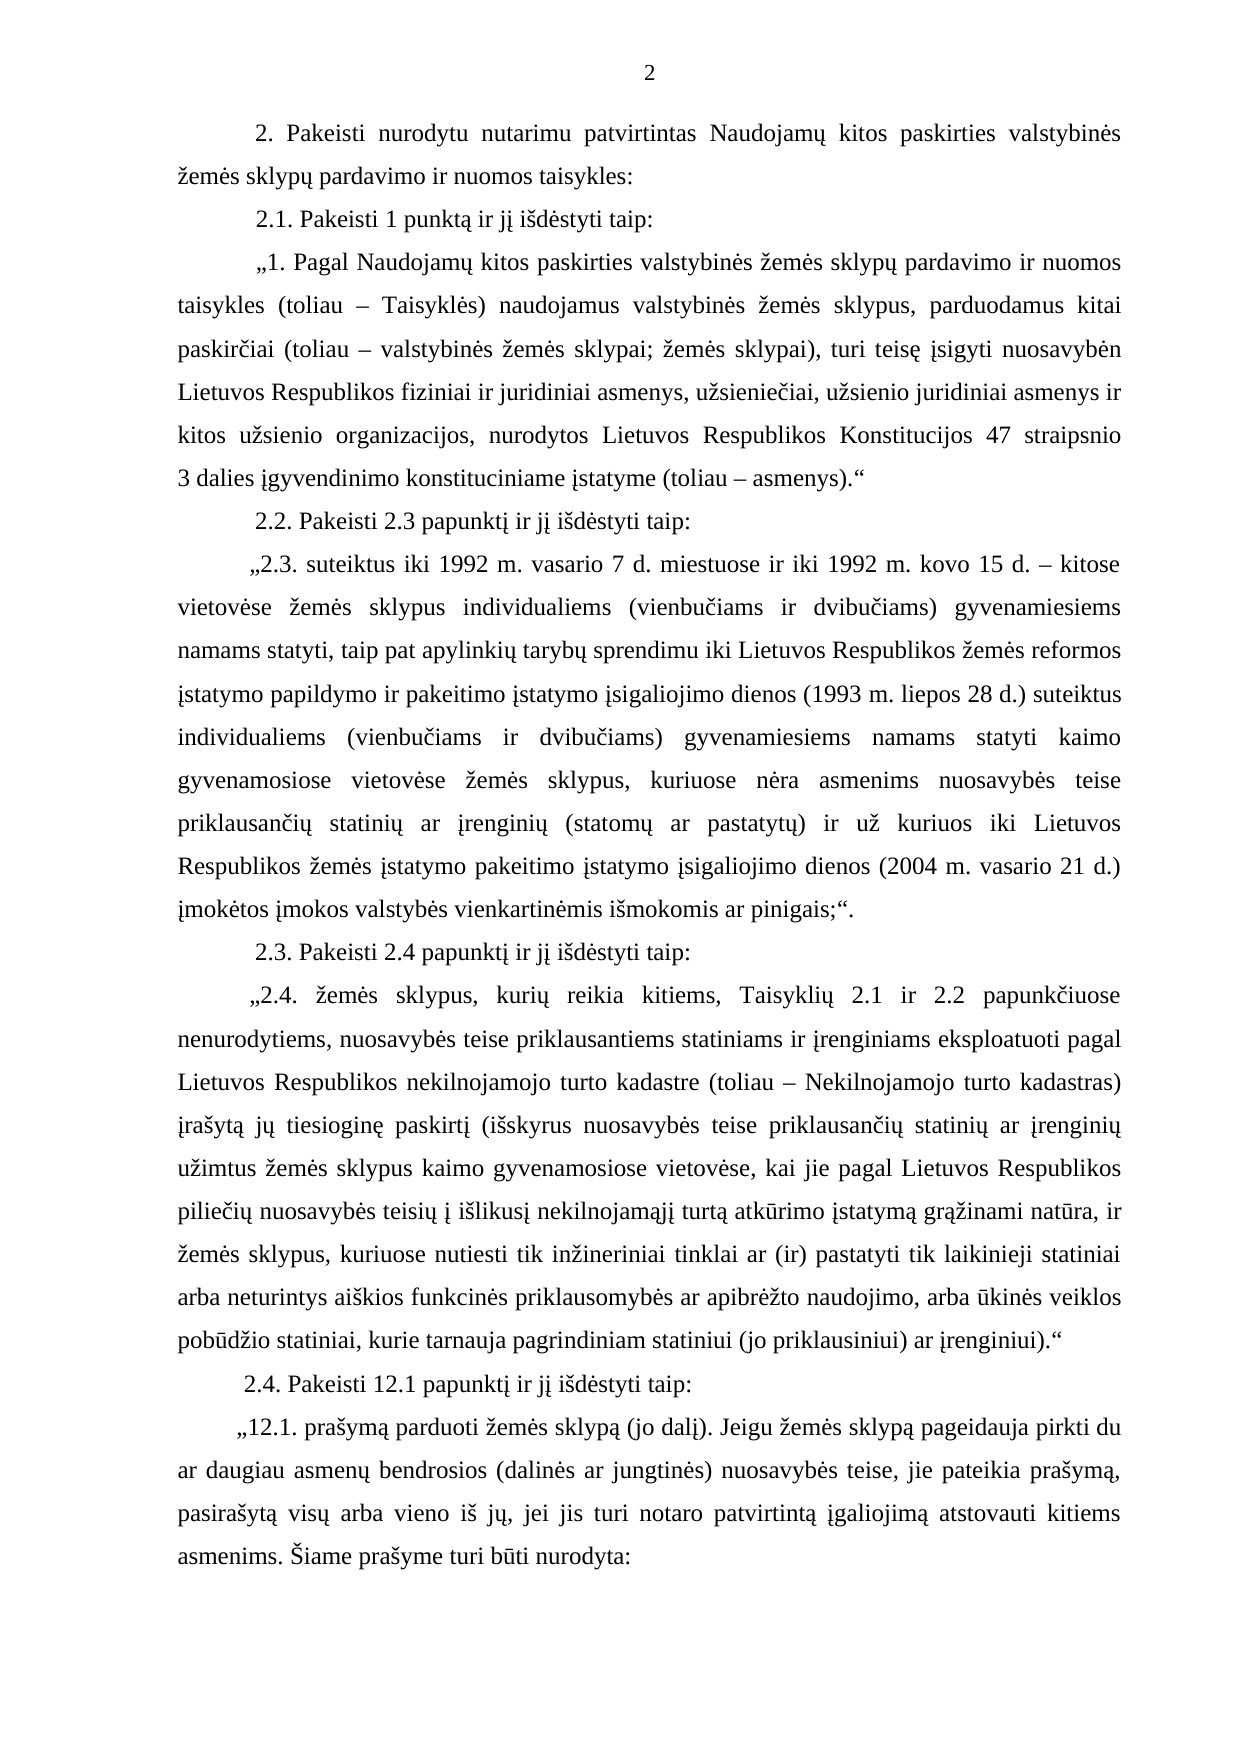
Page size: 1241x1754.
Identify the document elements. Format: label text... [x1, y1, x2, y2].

text „2.3. suteiktus iki 1992 m. vasario 7 d. miestuose ir iki 1992 m. kovo 15 d. – kitose vietovėse žemės sklypus individualiems (vienbučiams ir dvibučiams) gyvenamiesiems namams statyti, taip pat apylinkių tarybų sprendimu iki Lietuvos Respublikos žemės reformos įstatymo papildymo ir pakeitimo įstatymo įsigaliojimo dienos (1993 m. liepos 28 d.) suteiktus individualiems (vienbučiams ir dvibučiams) gyvenamiesiems namams statyti kaimo gyvenamosiose vietovėse žemės sklypus, kuriuose nėra asmenims nuosavybės teise priklausančių statinių ar įrenginių (statomų ar pastatytų) ir už kuriuos iki Lietuvos Respublikos žemės įstatymo pakeitimo įstatymo įsigaliojimo dienos (2004 m. vasario 21 d.) įmokėtos įmokos valstybės vienkartinėmis išmokomis ar pinigais;“. [177, 549, 1122, 923]
text 2.4. Pakeisti 12.1 papunktį ir jį išdėstyti taip: [177, 1369, 1122, 1397]
text 2. Pakeisti nurodytu nutarimu patvirtintas Naudojamų kitos paskirties valstybinės žemės sklypų pardavimo ir nuomos taisykles: [177, 118, 1122, 190]
text „12.1. prašymą parduoti žemės sklypą (jo dalį). Jeigu žemės sklypą pageidauja pirkti du ar daugiau asmenų bendrosios (dalinės ar jungtinės) nuosavybės teise, jie pateikia prašymą, pasirašytą visų arba vieno iš jų, jei jis turi notaro patvirtintą įgaliojimą atstovauti kitiems asmenims. Šiame prašyme turi būti nurodyta: [177, 1412, 1122, 1570]
text 2.2. Pakeisti 2.3 papunktį ir jį išdėstyti taip: [177, 506, 1122, 535]
text 2.3. Pakeisti 2.4 papunktį ir jį išdėstyti taip: [177, 937, 1122, 966]
text „1. Pagal Naudojamų kitos paskirties valstybinės žemės sklypų pardavimo ir nuomos taisykles (toliau – Taisyklės) naudojamus valstybinės žemės sklypus, parduodamus kitai paskirčiai (toliau – valstybinės žemės sklypai; žemės sklypai), turi teisę įsigyti nuosavybėn Lietuvos Respublikos fiziniai ir juridiniai asmenys, užsieniečiai, užsienio juridiniai asmenys ir kitos užsienio organizacijos, nurodytos Lietuvos Respublikos Konstitucijos 47 straipsnio 3 dalies įgyvendinimo konstituciniame įstatyme (toliau – asmenys).“ [177, 247, 1122, 492]
text 2.1. Pakeisti 1 punktą ir jį išdėstyti taip: [177, 204, 1122, 233]
text „2.4. žemės sklypus, kurių reikia kitiems, Taisyklių 2.1 ir 2.2 papunkčiuose nenurodytiems, nuosavybės teise priklausantiems statiniams ir įrenginiams eksploatuoti pagal Lietuvos Respublikos nekilnojamojo turto kadastre (toliau – Nekilnojamojo turto kadastras) įrašytą jų tiesioginę paskirtį (išskyrus nuosavybės teise priklausančių statinių ar įrenginių užimtus žemės sklypus kaimo gyvenamosiose vietovėse, kai jie pagal Lietuvos Respublikos piliečių nuosavybės teisių į išlikusį nekilnojamąjį turtą atkūrimo įstatymą grąžinami natūra, ir žemės sklypus, kuriuose nutiesti tik inžineriniai tinklai ar (ir) pastatyti tik laikinieji statiniai arba neturintys aiškios funkcinės priklausomybės ar apibrėžto naudojimo, arba ūkinės veiklos pobūdžio statiniai, kurie tarnauja pagrindiniam statiniui (jo priklausiniui) ar įrenginiui).“ [177, 981, 1122, 1354]
